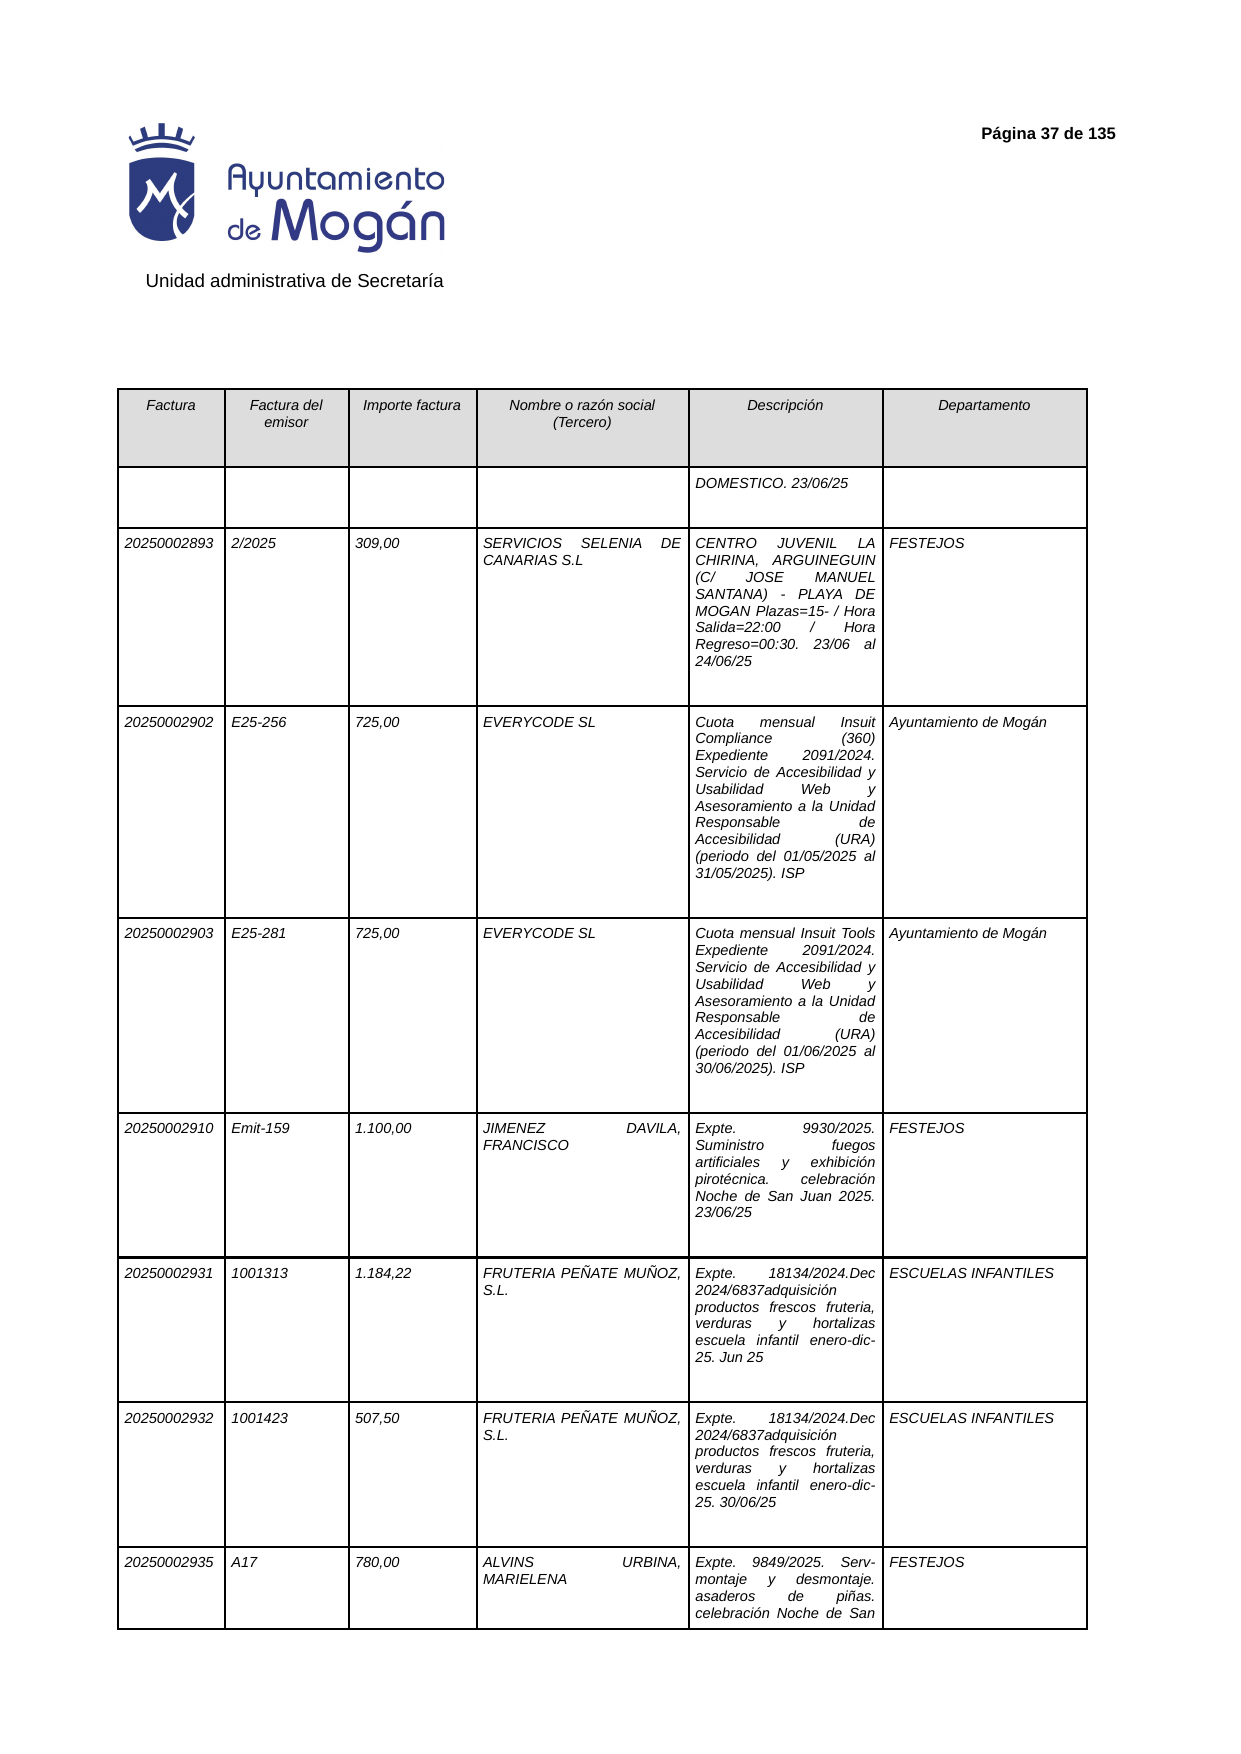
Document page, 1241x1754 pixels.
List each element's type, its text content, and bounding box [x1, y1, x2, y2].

table_cell ALVINS URBINA, MARIELENA [478, 1548, 688, 1627]
table_cell Cuota mensual Insuit Compliance (360) Expediente 2091/2024. Servicio de Accesibilidad y Usabilidad Web y Asesoramiento a la Unidad Responsable de Accesibilidad (URA) (periodo del 01/05/2025 al 31/05/2025). ISP [690, 707, 882, 917]
table_header Importe factura [350, 390, 476, 466]
table_cell FESTEJOS [884, 1548, 1086, 1627]
table_cell ESCUELAS INFANTILES [884, 1259, 1086, 1401]
table_header Factura del emisor [226, 390, 348, 466]
table_cell Expte. 18134/2024.Dec 2024/6837adquisición productos frescos fruteria, verduras y hortalizas escuela infantil enero-dic-25. 30/06/25 [690, 1403, 882, 1546]
table_cell [884, 468, 1086, 527]
table_cell 20250002931 [119, 1259, 224, 1401]
table_cell 20250002903 [119, 919, 224, 1112]
table_cell EVERYCODE SL [478, 707, 688, 917]
table_cell DOMESTICO. 23/06/25 [690, 468, 882, 527]
table_cell 2/2025 [226, 529, 348, 705]
table_cell Expte. 18134/2024.Dec 2024/6837adquisición productos frescos fruteria, verduras y hortalizas escuela infantil enero-dic-25. Jun 25 [690, 1259, 882, 1401]
table_cell [350, 468, 476, 527]
table_cell 1001423 [226, 1403, 348, 1546]
table_cell 20250002932 [119, 1403, 224, 1546]
table_cell SERVICIOS SELENIA DE CANARIAS S.L [478, 529, 688, 705]
table_header Nombre o razón social (Tercero) [478, 390, 688, 466]
table_cell 1001313 [226, 1259, 348, 1401]
table_cell [478, 468, 688, 527]
table_cell FRUTERIA PEÑATE MUÑOZ, S.L. [478, 1259, 688, 1401]
table_cell 20250002935 [119, 1548, 224, 1627]
table_cell Ayuntamiento de Mogán [884, 707, 1086, 917]
table_cell EVERYCODE SL [478, 919, 688, 1112]
table_cell Ayuntamiento de Mogán [884, 919, 1086, 1112]
table_header Factura [119, 390, 224, 466]
table_cell FESTEJOS [884, 1114, 1086, 1256]
table_cell 507,50 [350, 1403, 476, 1546]
table_cell [119, 468, 224, 527]
table_cell 1.184,22 [350, 1259, 476, 1401]
table_cell FESTEJOS [884, 529, 1086, 705]
picture [128, 123, 445, 259]
table_cell 725,00 [350, 707, 476, 917]
table_cell 20250002902 [119, 707, 224, 917]
table_cell 20250002893 [119, 529, 224, 705]
table_cell Emit-159 [226, 1114, 348, 1256]
table_cell Expte. 9930/2025. Suministro fuegos artificiales y exhibición pirotécnica. celebración Noche de San Juan 2025. 23/06/25 [690, 1114, 882, 1256]
table_cell Cuota mensual Insuit Tools Expediente 2091/2024. Servicio de Accesibilidad y Usabilidad Web y Asesoramiento a la Unidad Responsable de Accesibilidad (URA) (periodo del 01/06/2025 al 30/06/2025). ISP [690, 919, 882, 1112]
table_cell ESCUELAS INFANTILES [884, 1403, 1086, 1546]
table_header Departamento [884, 390, 1086, 466]
table_cell FRUTERIA PEÑATE MUÑOZ, S.L. [478, 1403, 688, 1546]
table_cell [226, 468, 348, 527]
table_cell 780,00 [350, 1548, 476, 1627]
table_cell Expte. 9849/2025. Serv- montaje y desmontaje. asaderos de piñas. celebración Noche de San [690, 1548, 882, 1627]
table_cell 1.100,00 [350, 1114, 476, 1256]
table_cell 20250002910 [119, 1114, 224, 1256]
table_cell JIMENEZ DAVILA, FRANCISCO [478, 1114, 688, 1256]
table_header Descripción [690, 390, 882, 466]
table_cell CENTRO JUVENIL LA CHIRINA, ARGUINEGUIN (C/ JOSE MANUEL SANTANA) - PLAYA DE MOGAN Plazas=15- / Hora Salida=22:00 / Hora Regreso=00:30. 23/06 al 24/06/25 [690, 529, 882, 705]
table_cell E25-256 [226, 707, 348, 917]
table_cell A17 [226, 1548, 348, 1627]
table_cell 725,00 [350, 919, 476, 1112]
table_cell E25-281 [226, 919, 348, 1112]
table_cell 309,00 [350, 529, 476, 705]
